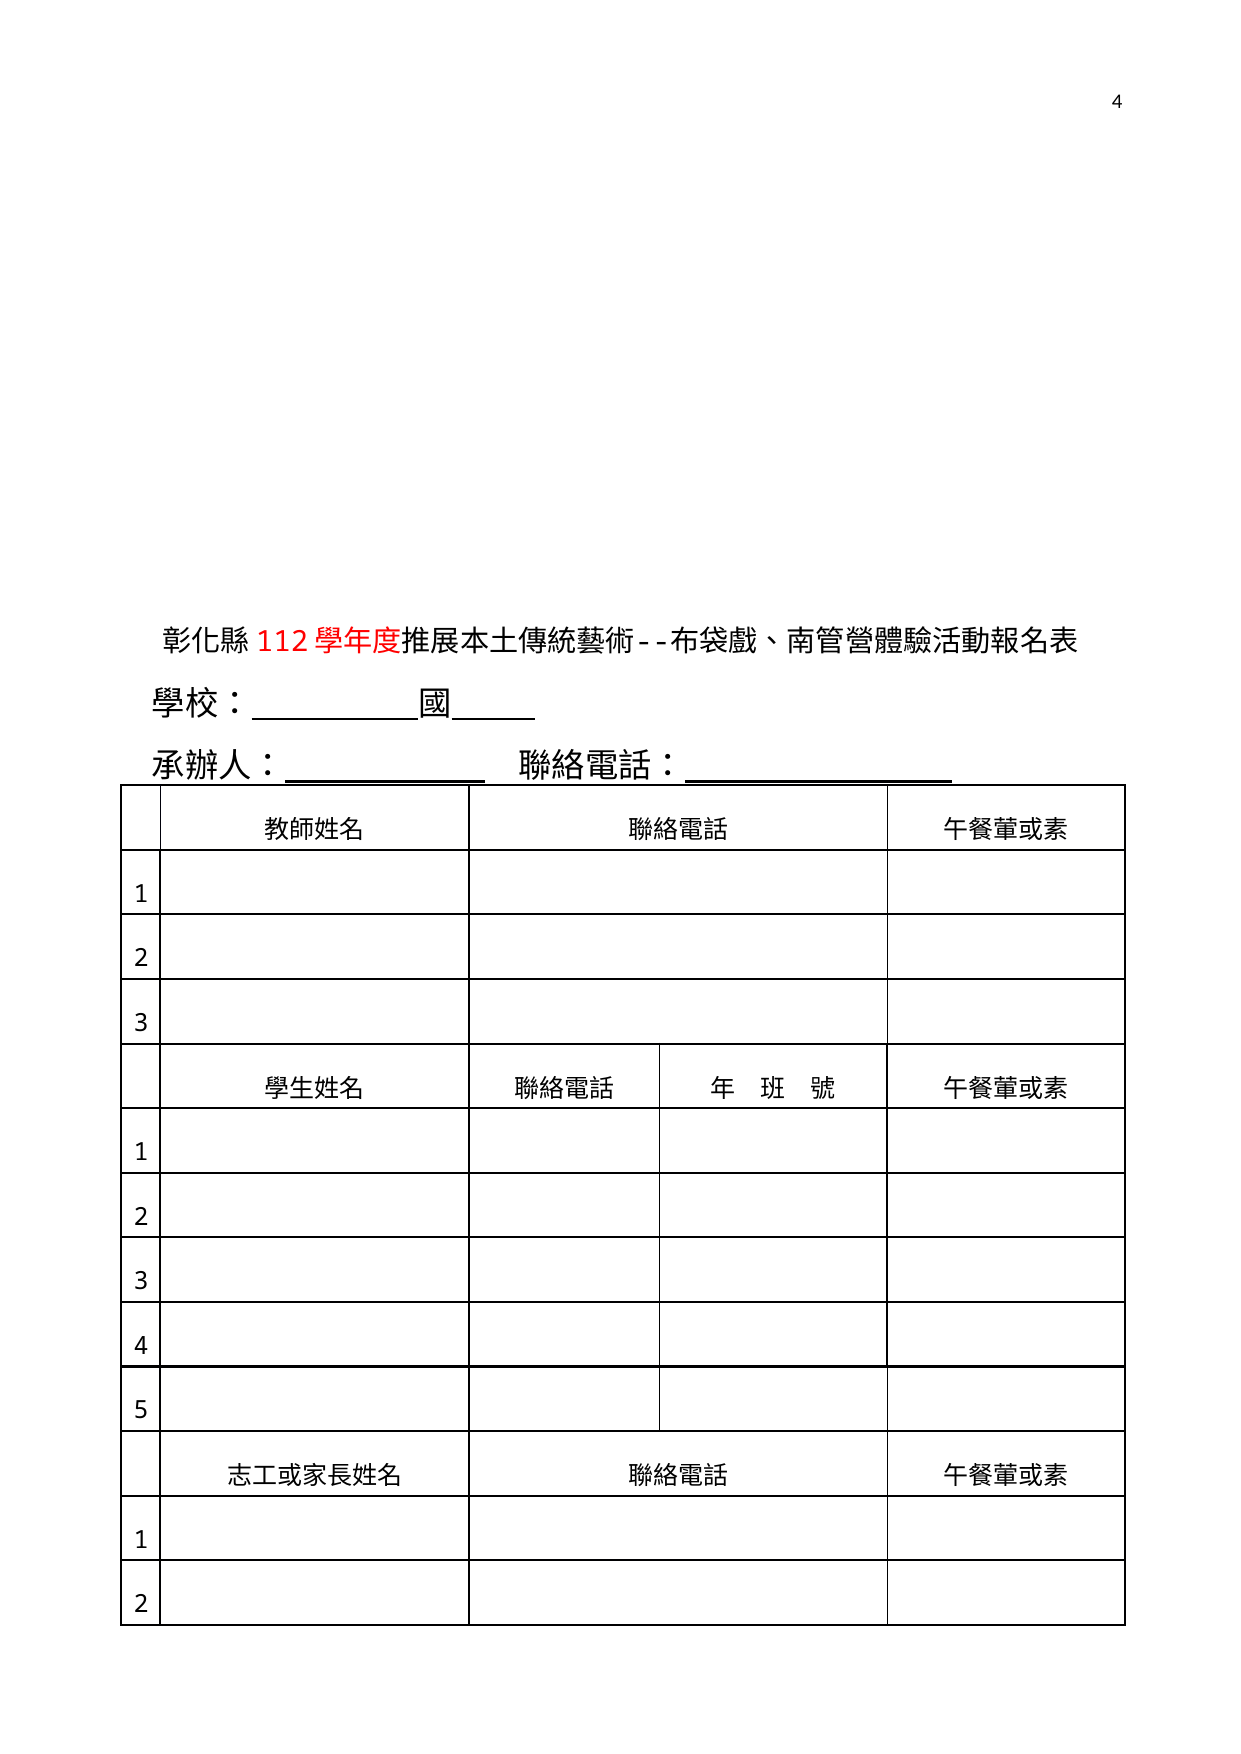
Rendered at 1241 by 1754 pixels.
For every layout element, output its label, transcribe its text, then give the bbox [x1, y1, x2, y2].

table_cell [470, 1174, 659, 1236]
table_cell [470, 1303, 659, 1365]
table_cell [660, 1238, 886, 1301]
table_cell 1 [122, 1497, 159, 1559]
table_cell [122, 1045, 159, 1107]
text 學校： 國 [118, 659, 1122, 722]
table_cell [660, 1174, 886, 1236]
table_cell [470, 1238, 659, 1301]
table_cell [470, 1497, 887, 1559]
table_cell 3 [122, 1238, 159, 1301]
table_cell 4 [122, 1303, 159, 1365]
table_cell [660, 1303, 886, 1365]
table_cell [470, 980, 887, 1042]
table_header 教師姓名 [161, 786, 468, 849]
table_cell [888, 1368, 1124, 1430]
table_cell [888, 1561, 1124, 1624]
table_cell [888, 1238, 1124, 1301]
table_cell [470, 851, 887, 913]
table_cell [470, 1368, 659, 1430]
table_cell [888, 1174, 1124, 1236]
table_cell [161, 915, 468, 978]
table_header 聯絡電話 [470, 786, 887, 849]
table_cell 2 [122, 1174, 159, 1236]
table_cell [888, 1109, 1124, 1172]
table_cell 午餐葷或素 [888, 1045, 1124, 1107]
table_cell [122, 1432, 159, 1494]
table_cell [888, 1303, 1124, 1365]
table_cell [888, 980, 1124, 1042]
table_cell [161, 1109, 468, 1172]
table_cell 聯絡電話 [470, 1432, 887, 1494]
table_cell 2 [122, 915, 159, 978]
table_cell [470, 1561, 887, 1624]
table_cell 午餐葷或素 [888, 1432, 1124, 1494]
table_cell [161, 1174, 468, 1236]
table_cell [161, 1238, 468, 1301]
table_cell [161, 1368, 468, 1430]
table_cell [161, 980, 468, 1042]
table_cell 2 [122, 1561, 159, 1624]
table_cell 5 [122, 1368, 159, 1430]
table_cell 年 班 號 [660, 1045, 886, 1107]
table_cell [470, 1109, 659, 1172]
text 彰化縣112學年度推展本土傳統藝術--布袋戲、南管營體驗活動報名表 [118, 597, 1122, 659]
table_cell 學生姓名 [161, 1045, 468, 1107]
table_cell [888, 915, 1124, 978]
table_cell [161, 1561, 468, 1624]
table_cell [161, 1303, 468, 1365]
table_cell 1 [122, 1109, 159, 1172]
text 承辦人： 聯絡電話： [118, 722, 1122, 784]
table_cell [660, 1109, 886, 1172]
table_header [122, 786, 160, 849]
table_cell [161, 851, 468, 913]
table_cell [660, 1368, 887, 1430]
table_cell 1 [122, 851, 159, 913]
table_cell 志工或家長姓名 [161, 1432, 468, 1494]
table_cell 3 [122, 980, 159, 1042]
table_cell 聯絡電話 [470, 1045, 659, 1107]
table_cell [161, 1497, 468, 1559]
table_cell [888, 1497, 1124, 1559]
table_cell [888, 851, 1124, 913]
table_header 午餐葷或素 [888, 786, 1124, 849]
table_cell [470, 915, 887, 978]
